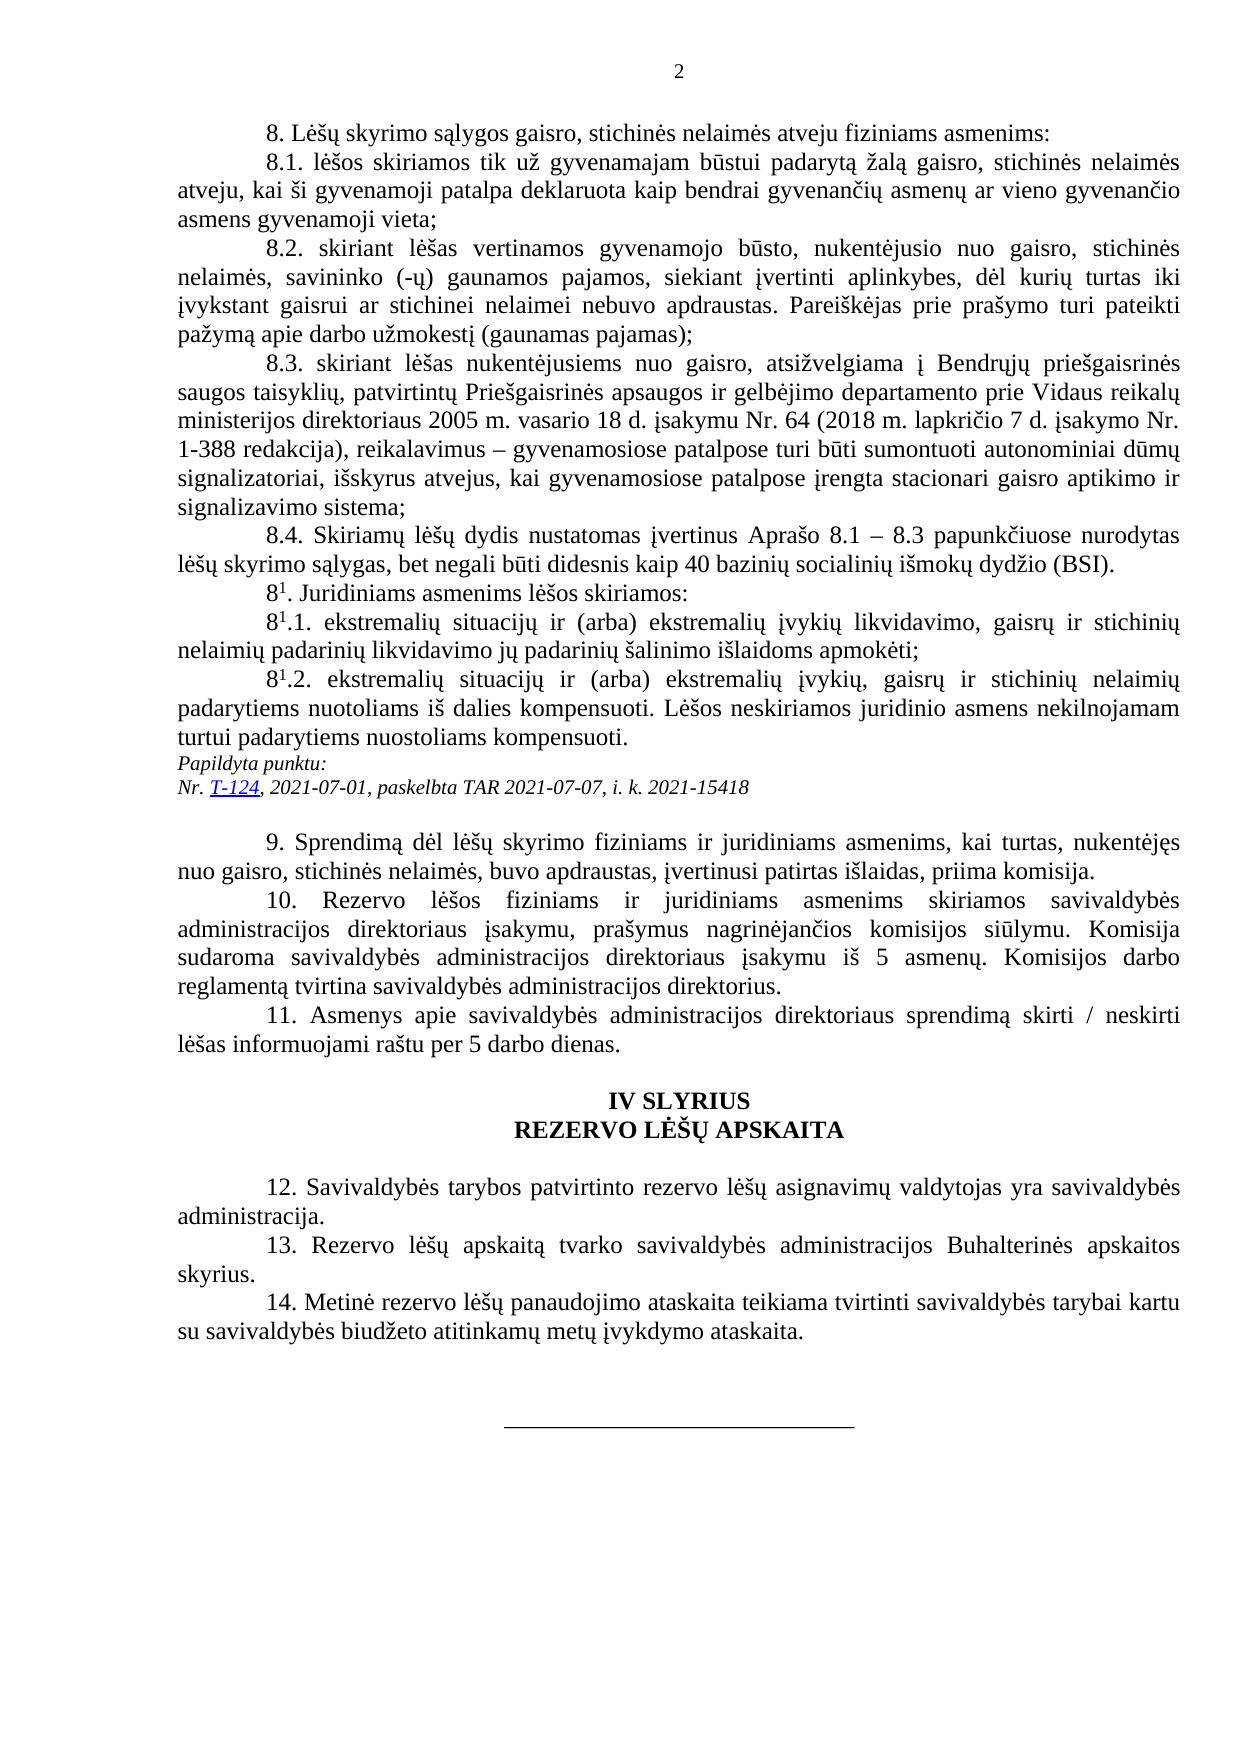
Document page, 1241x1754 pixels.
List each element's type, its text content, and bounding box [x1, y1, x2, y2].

text 81.1. ekstremalių situacijų ir (arba) ekstremalių įvykių likvidavimo, gaisrų ir stichinių nelaimių padarinių likvidavimo jų padarinių šalinimo išlaidoms apmokėti; [177, 607, 1181, 664]
text REZERVO LĖŠŲ APSKAITA [177, 1115, 1181, 1144]
text 8.1. lėšos skiriamos tik už gyvenamajam būstui padarytą žalą gaisro, stichinės nelaimės atveju, kai ši gyvenamoji patalpa deklaruota kaip bendrai gyvenančių asmenų ar vieno gyvenančio asmens gyvenamoji vieta; [177, 147, 1181, 233]
text 9. Sprendimą dėl lėšų skyrimo fiziniams ir juridiniams asmenims, kai turtas, nukentėjęs nuo gaisro, stichinės nelaimės, buvo apdraustas, įvertinusi patirtas išlaidas, priima komisija. [177, 827, 1181, 885]
text ____________________________ [177, 1402, 1181, 1431]
text 13. Rezervo lėšų apskaitą tvarko savivaldybės administracijos Buhalterinės apskaitos skyrius. [177, 1230, 1181, 1287]
text IV SLYRIUS [177, 1086, 1181, 1115]
text Nr. T-124, 2021-07-01, paskelbta TAR 2021-07-07, i. k. 2021-15418 [177, 775, 1181, 799]
text 8.2. skiriant lėšas vertinamos gyvenamojo būsto, nukentėjusio nuo gaisro, stichinės nelaimės, savininko (-ų) gaunamos pajamos, siekiant įvertinti aplinkybes, dėl kurių turtas iki įvykstant gaisrui ar stichinei nelaimei nebuvo apdraustas. Pareiškėjas prie prašymo turi pateikti pažymą apie darbo užmokestį (gaunamas pajamas); [177, 233, 1181, 348]
text 81.2. ekstremalių situacijų ir (arba) ekstremalių įvykių, gaisrų ir stichinių nelaimių padarytiems nuotoliams iš dalies kompensuoti. Lėšos neskiriamos juridinio asmens nekilnojamam turtui padarytiems nuostoliams kompensuoti. [177, 664, 1181, 751]
text 10. Rezervo lėšos fiziniams ir juridiniams asmenims skiriamos savivaldybės administracijos direktoriaus įsakymu, prašymus nagrinėjančios komisijos siūlymu. Komisija sudaroma savivaldybės administracijos direktoriaus įsakymu iš 5 asmenų. Komisijos darbo reglamentą tvirtina savivaldybės administracijos direktorius. [177, 885, 1181, 1000]
text 12. Savivaldybės tarybos patvirtinto rezervo lėšų asignavimų valdytojas yra savivaldybės administracija. [177, 1172, 1181, 1230]
text Papildyta punktu: [177, 751, 1181, 775]
text 11. Asmenys apie savivaldybės administracijos direktoriaus sprendimą skirti / neskirti lėšas informuojami raštu per 5 darbo dienas. [177, 1000, 1181, 1057]
text 14. Metinė rezervo lėšų panaudojimo ataskaita teikiama tvirtinti savivaldybės tarybai kartu su savivaldybės biudžeto atitinkamų metų įvykdymo ataskaita. [177, 1287, 1181, 1345]
text 8.3. skiriant lėšas nukentėjusiems nuo gaisro, atsižvelgiama į Bendrųjų priešgaisrinės saugos taisyklių, patvirtintų Priešgaisrinės apsaugos ir gelbėjimo departamento prie Vidaus reikalų ministerijos direktoriaus 2005 m. vasario 18 d. įsakymu Nr. 64 (2018 m. lapkričio 7 d. įsakymo Nr. 1-388 redakcija), reikalavimus – gyvenamosiose patalpose turi būti sumontuoti autonominiai dūmų signalizatoriai, išskyrus atvejus, kai gyvenamosiose patalpose įrengta stacionari gaisro aptikimo ir signalizavimo sistema; [177, 348, 1181, 521]
text 8.4. Skiriamų lėšų dydis nustatomas įvertinus Aprašo 8.1 – 8.3 papunkčiuose nurodytas lėšų skyrimo sąlygas, bet negali būti didesnis kaip 40 bazinių socialinių išmokų dydžio (BSI). [177, 521, 1181, 578]
text 81. Juridiniams asmenims lėšos skiriamos: [177, 578, 1181, 607]
text 8. Lėšų skyrimo sąlygos gaisro, stichinės nelaimės atveju fiziniams asmenims: [177, 118, 1181, 147]
